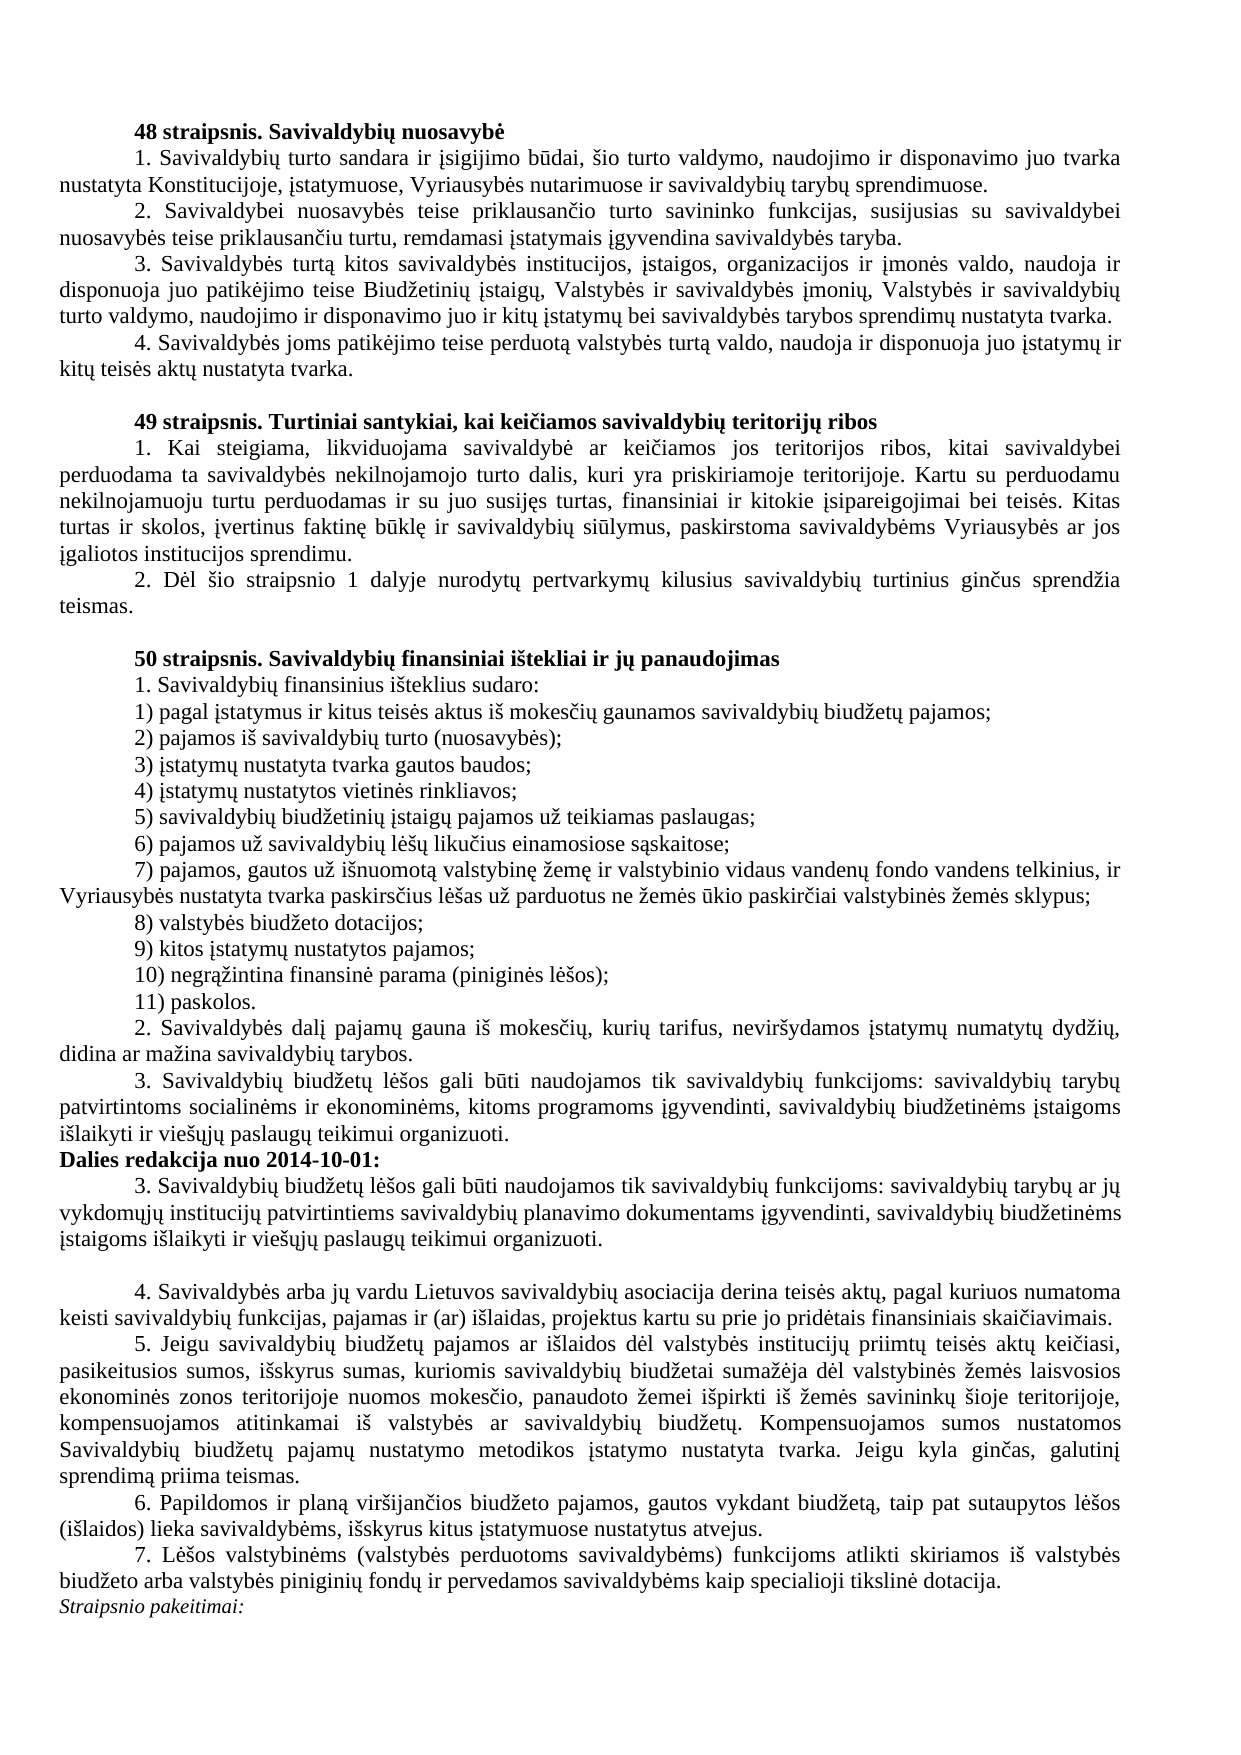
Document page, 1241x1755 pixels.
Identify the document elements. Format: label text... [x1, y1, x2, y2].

text 3. Savivaldybės turtą kitos savivaldybės institucijos, įstaigos, organizacijos ir įmonės valdo, naudoja ir disponuoja juo patikėjimo teise Biudžetinių įstaigų, Valstybės ir savivaldybės įmonių, Valstybės ir savivaldybių turto valdymo, naudojimo ir disponavimo juo ir kitų įstatymų bei savivaldybės tarybos sprendimų nustatyta tvarka. [59, 250, 1122, 329]
text 2. Savivaldybės dalį pajamų gauna iš mokesčių, kurių tarifus, neviršydamos įstatymų numatytų dydžių, didina ar mažina savivaldybių tarybos. [59, 1014, 1122, 1067]
text 50 straipsnis. Savivaldybių finansiniai ištekliai ir jų panaudojimas [59, 645, 1122, 672]
text 2. Dėl šio straipsnio 1 dalyje nurodytų pertvarkymų kilusius savivaldybių turtinius ginčus sprendžia teismas. [59, 566, 1122, 619]
text 49 straipsnis. Turtiniai santykiai, kai keičiamos savivaldybių teritorijų ribos [59, 408, 1122, 434]
text 10) negrąžintina finansinė parama (piniginės lėšos); [59, 961, 1122, 988]
text 6) pajamos už savivaldybių lėšų likučius einamosiose sąskaitose; [59, 830, 1122, 856]
text 1. Savivaldybių turto sandara ir įsigijimo būdai, šio turto valdymo, naudojimo ir disponavimo juo tvarka nustatyta Konstitucijoje, įstatymuose, Vyriausybės nutarimuose ir savivaldybių tarybų sprendimuose. [59, 144, 1122, 197]
text 1. Savivaldybių finansinius išteklius sudaro: [59, 672, 1122, 698]
text 3) įstatymų nustatyta tvarka gautos baudos; [59, 751, 1122, 777]
text 1. Kai steigiama, likviduojama savivaldybė ar keičiamos jos teritorijos ribos, kitai savivaldybei perduodama ta savivaldybės nekilnojamojo turto dalis, kuri yra priskiriamoje teritorijoje. Kartu su perduodamu nekilnojamuoju turtu perduodamas ir su juo susijęs turtas, finansiniai ir kitokie įsipareigojimai bei teisės. Kitas turtas ir skolos, įvertinus faktinę būklę ir savivaldybių siūlymus, paskirstoma savivaldybėms Vyriausybės ar jos įgaliotos institucijos sprendimu. [59, 434, 1122, 566]
text 2) pajamos iš savivaldybių turto (nuosavybės); [59, 724, 1122, 751]
text 11) paskolos. [59, 988, 1122, 1014]
text 2. Savivaldybei nuosavybės teise priklausančio turto savininko funkcijas, susijusias su savivaldybei nuosavybės teise priklausančiu turtu, remdamasi įstatymais įgyvendina savivaldybės taryba. [59, 197, 1122, 250]
text 8) valstybės biudžeto dotacijos; [59, 909, 1122, 935]
text 4. Savivaldybės arba jų vardu Lietuvos savivaldybių asociacija derina teisės aktų, pagal kuriuos numatoma keisti savivaldybių funkcijas, pajamas ir (ar) išlaidas, projektus kartu su prie jo pridėtais finansiniais skaičiavimais. [59, 1278, 1122, 1330]
text 3. Savivaldybių biudžetų lėšos gali būti naudojamos tik savivaldybių funkcijoms: savivaldybių tarybų patvirtintoms socialinėms ir ekonominėms, kitoms programoms įgyvendinti, savivaldybių biudžetinėms įstaigoms išlaikyti ir viešųjų paslaugų teikimui organizuoti. [59, 1067, 1122, 1146]
text Dalies redakcija nuo 2014-10-01: [59, 1146, 1122, 1172]
text 5) savivaldybių biudžetinių įstaigų pajamos už teikiamas paslaugas; [59, 803, 1122, 830]
text 4. Savivaldybės joms patikėjimo teise perduotą valstybės turtą valdo, naudoja ir disponuoja juo įstatymų ir kitų teisės aktų nustatyta tvarka. [59, 329, 1122, 382]
text 3. Savivaldybių biudžetų lėšos gali būti naudojamos tik savivaldybių funkcijoms: savivaldybių tarybų ar jų vykdomųjų institucijų patvirtintiems savivaldybių planavimo dokumentams įgyvendinti, savivaldybių biudžetinėms įstaigoms išlaikyti ir viešųjų paslaugų teikimui organizuoti. [59, 1172, 1122, 1251]
text 7. Lėšos valstybinėms (valstybės perduotoms savivaldybėms) funkcijoms atlikti skiriamos iš valstybės biudžeto arba valstybės piniginių fondų ir pervedamos savivaldybėms kaip specialioji tikslinė dotacija. [59, 1541, 1122, 1594]
text 7) pajamos, gautos už išnuomotą valstybinę žemę ir valstybinio vidaus vandenų fondo vandens telkinius, ir Vyriausybės nustatyta tvarka paskirsčius lėšas už parduotus ne žemės ūkio paskirčiai valstybinės žemės sklypus; [59, 856, 1122, 909]
text 48 straipsnis. Savivaldybių nuosavybė [59, 118, 1122, 144]
text 6. Papildomos ir planą viršijančios biudžeto pajamos, gautos vykdant biudžetą, taip pat sutaupytos lėšos (išlaidos) lieka savivaldybėms, išskyrus kitus įstatymuose nustatytus atvejus. [59, 1488, 1122, 1541]
text 5. Jeigu savivaldybių biudžetų pajamos ar išlaidos dėl valstybės institucijų priimtų teisės aktų keičiasi, pasikeitusios sumos, išskyrus sumas, kuriomis savivaldybių biudžetai sumažėja dėl valstybinės žemės laisvosios ekonominės zonos teritorijoje nuomos mokesčio, panaudoto žemei išpirkti iš žemės savininkų šioje teritorijoje, kompensuojamos atitinkamai iš valstybės ar savivaldybių biudžetų. Kompensuojamos sumos nustatomos Savivaldybių biudžetų pajamų nustatymo metodikos įstatymo nustatyta tvarka. Jeigu kyla ginčas, galutinį sprendimą priima teismas. [59, 1330, 1122, 1488]
text 9) kitos įstatymų nustatytos pajamos; [59, 935, 1122, 961]
text 4) įstatymų nustatytos vietinės rinkliavos; [59, 777, 1122, 803]
text 1) pagal įstatymus ir kitus teisės aktus iš mokesčių gaunamos savivaldybių biudžetų pajamos; [59, 698, 1122, 724]
text Straipsnio pakeitimai: [59, 1594, 1122, 1618]
